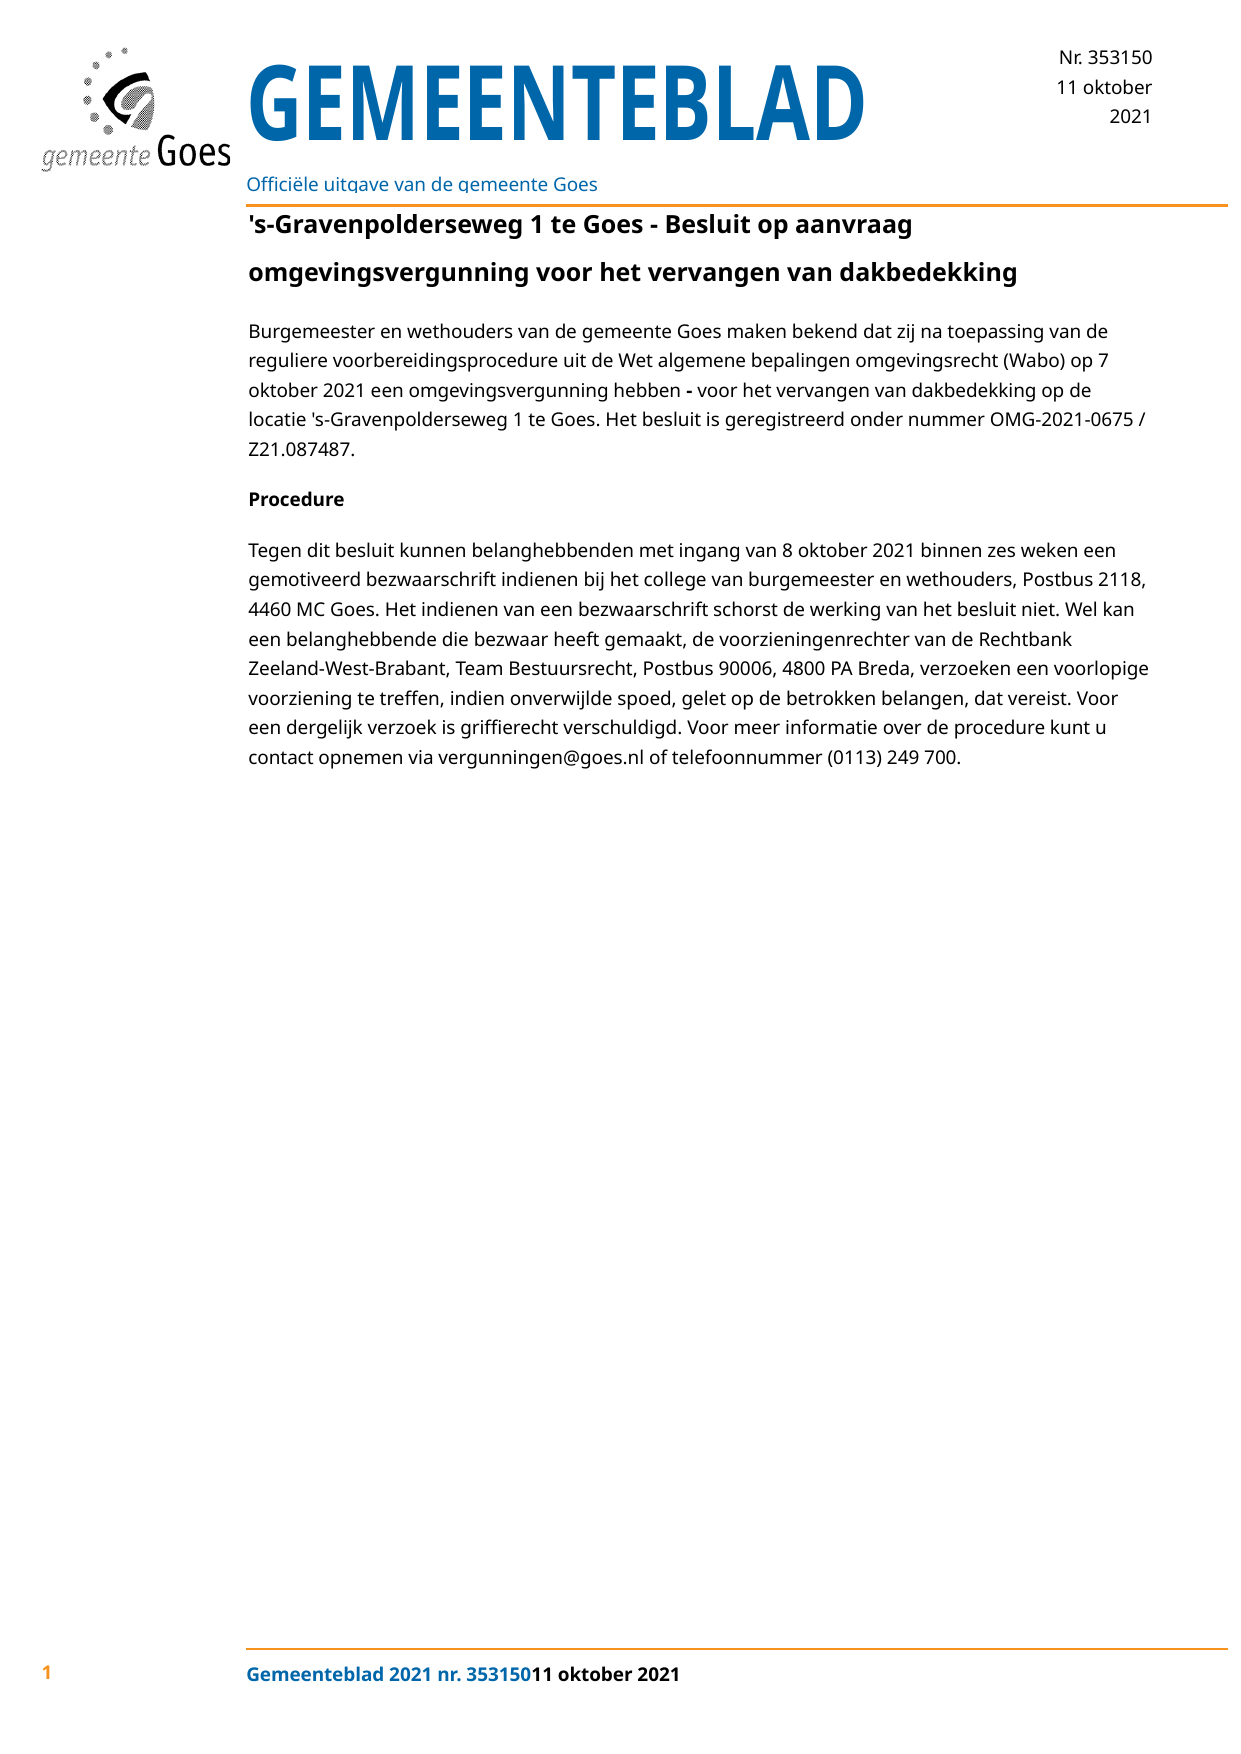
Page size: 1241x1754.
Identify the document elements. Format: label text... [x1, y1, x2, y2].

text Burgemeester en wethouders van de gemeente Goes maken bekend dat zij na toepassing van de reguliere voorbereidingsprocedure uit de Wet algemene bepalingen omgevingsrecht (Wabo) op 7 oktober 2021 een omgevingsvergunning hebben - voor het vervangen van dakbedekking op de locatie 's-Gravenpolderseweg 1 te Goes. Het besluit is geregistreerd onder nummer OMG-2021-0675 / Z21.087487. [248, 318, 1152, 462]
text 's-Gravenpolderseweg 1 te Goes - Besluit op aanvraag omgevingsvergunning voor het vervangen van dakbedekking [248, 207, 1152, 288]
picture [41, 47, 231, 172]
text Procedure [248, 487, 1152, 512]
text Tegen dit besluit kunnen belanghebbenden met ingang van 8 oktober 2021 binnen zes weken een gemotiveerd bezwaarschrift indienen bij het college van burgemeester en wethouders, Postbus 2118, 4460 MC Goes. Het indienen van een bezwaarschrift schorst de werking van het besluit niet. Wel kan een belanghebbende die bezwaar heeft gemaakt, de voorzieningenrechter van de Rechtbank Zeeland-West-Brabant, Team Bestuursrecht, Postbus 90006, 4800 PA Breda, verzoeken een voorlopige voorziening te treffen, indien onverwijlde spoed, gelet op de betrokken belangen, dat vereist. Voor een dergelijk verzoek is griffierecht verschuldigd. Voor meer informatie over de procedure kunt u contact opnemen via vergunningen@goes.nl of telefoonnummer (0113) 249 700. [248, 537, 1152, 770]
